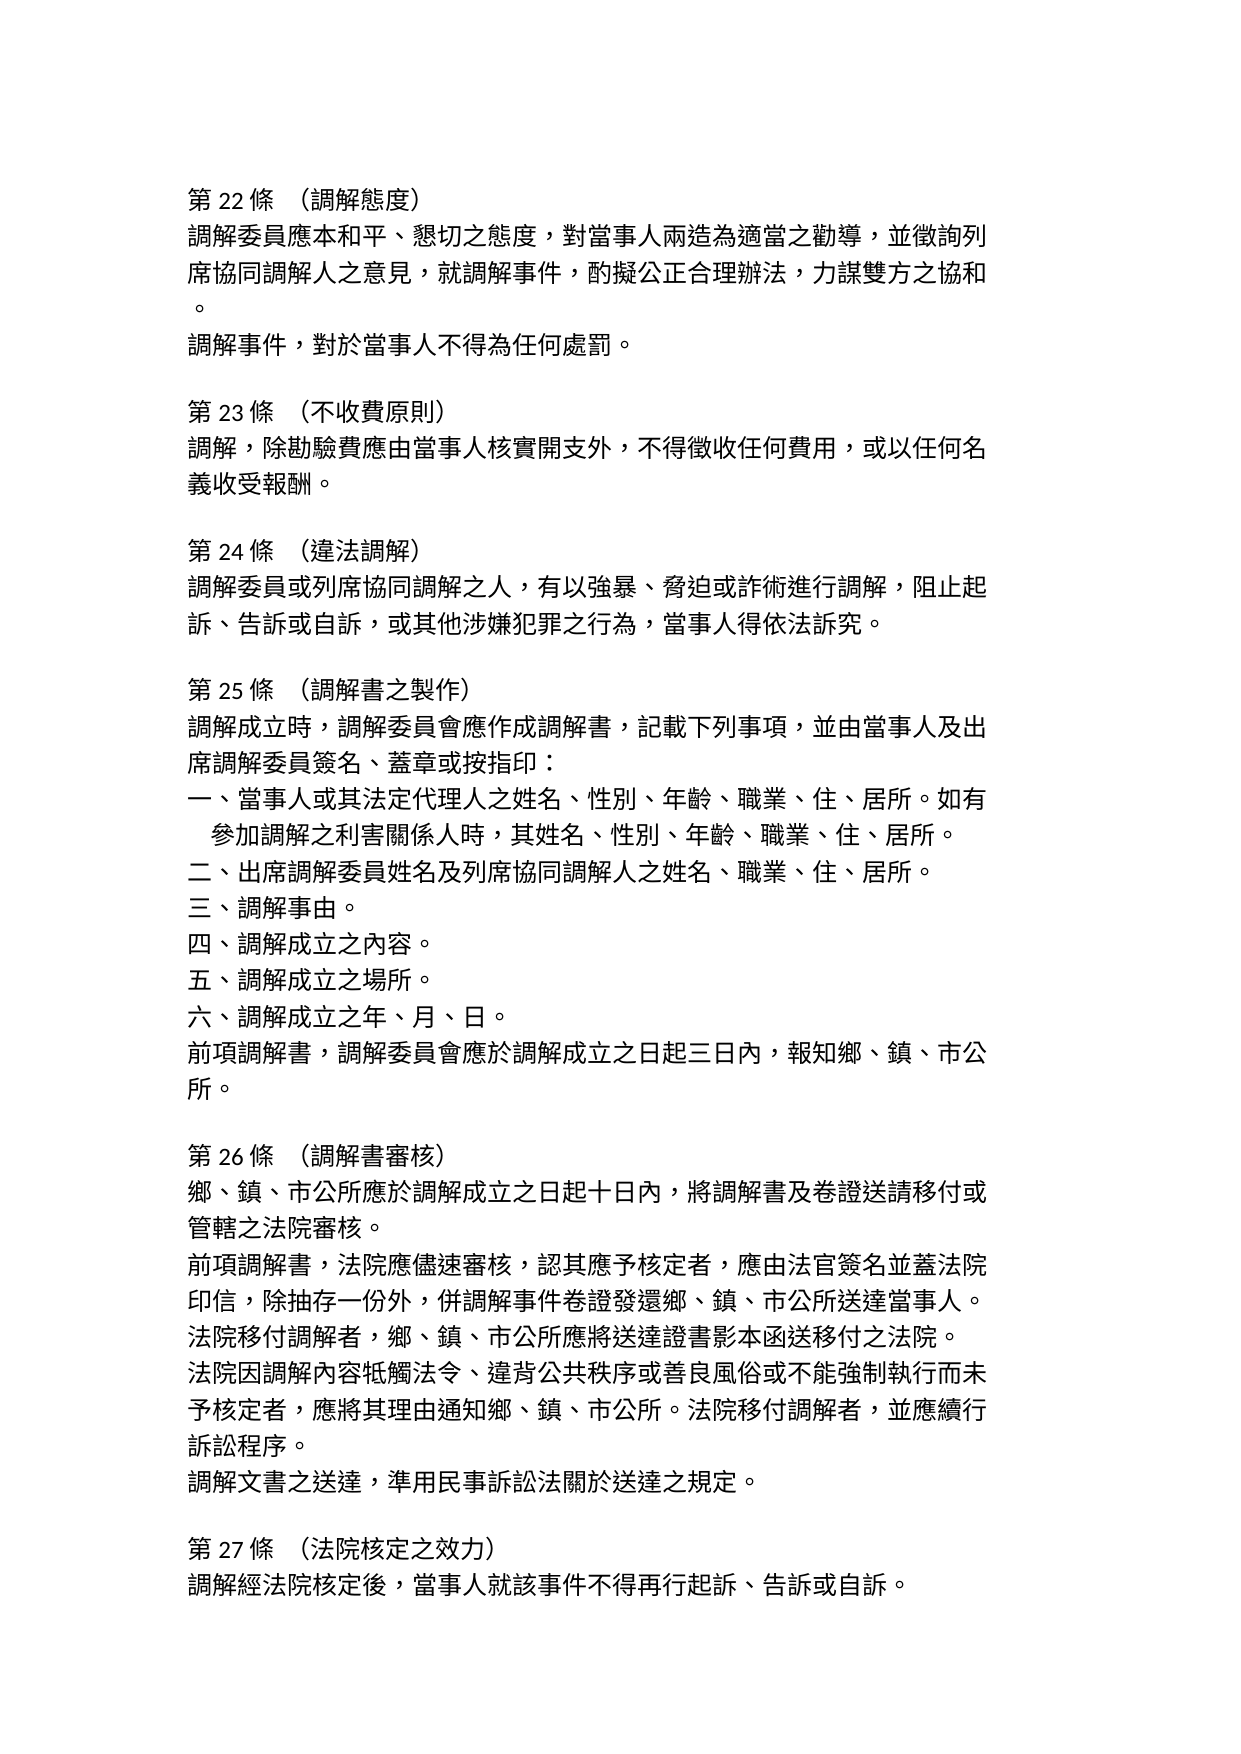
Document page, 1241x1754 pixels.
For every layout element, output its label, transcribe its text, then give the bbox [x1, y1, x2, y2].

text 參加調解之利害關係人時，其姓名、性別、年齡、職業、住、居所。 [187, 816, 1053, 852]
text 調解經法院核定後，當事人就該事件不得再行起訴、告訴或自訴。 [187, 1566, 1053, 1602]
text 訴訟程序。 [187, 1426, 1053, 1463]
text 。 [187, 289, 1053, 326]
text 三、調解事由。 [187, 888, 1053, 924]
text 調解，除勘驗費應由當事人核實開支外，不得徵收任何費用，或以任何名 [187, 428, 1053, 465]
text 四、調解成立之內容。 [187, 924, 1053, 961]
text 法院移付調解者，鄉、鎮、市公所應將送達證書影本函送移付之法院。 [187, 1318, 1053, 1354]
text 前項調解書，調解委員會應於調解成立之日起三日內，報知鄉、鎮、市公 [187, 1033, 1053, 1069]
text 席調解委員簽名、蓋章或按指印： [187, 743, 1053, 779]
text 席協同調解人之意見，就調解事件，酌擬公正合理辦法，力謀雙方之協和 [187, 253, 1053, 289]
text 鄉、鎮、市公所應於調解成立之日起十日內，將調解書及卷證送請移付或 [187, 1173, 1053, 1209]
text 調解成立時，調解委員會應作成調解書，記載下列事項，並由當事人及出 [187, 707, 1053, 743]
text 前項調解書，法院應儘速審核，認其應予核定者，應由法官簽名並蓋法院 [187, 1245, 1053, 1281]
text 第 26 條 （調解書審核） [187, 1136, 1053, 1173]
text 調解文書之送達，準用民事訴訟法關於送達之規定。 [187, 1463, 1053, 1499]
text 第 27 條 （法院核定之效力） [187, 1529, 1053, 1566]
text 第 24 條 （違法調解） [187, 532, 1053, 568]
text 義收受報酬。 [187, 465, 1053, 501]
text 印信，除抽存一份外，併調解事件卷證發還鄉、鎮、市公所送達當事人。 [187, 1281, 1053, 1318]
text 二、出席調解委員姓名及列席協同調解人之姓名、職業、住、居所。 [187, 852, 1053, 888]
text 訴、告訴或自訴，或其他涉嫌犯罪之行為，當事人得依法訴究。 [187, 604, 1053, 640]
text 第 22 條 （調解態度） [187, 181, 1053, 217]
text 調解事件，對於當事人不得為任何處罰。 [187, 326, 1053, 362]
text 六、調解成立之年、月、日。 [187, 997, 1053, 1033]
text 第 25 條 （調解書之製作） [187, 671, 1053, 707]
text 一、當事人或其法定代理人之姓名、性別、年齡、職業、住、居所。如有 [187, 779, 1053, 816]
text 五、調解成立之場所。 [187, 961, 1053, 997]
text 管轄之法院審核。 [187, 1209, 1053, 1245]
text 調解委員或列席協同調解之人，有以強暴、脅迫或詐術進行調解，阻止起 [187, 568, 1053, 604]
text 所。 [187, 1069, 1053, 1106]
text 法院因調解內容牴觸法令、違背公共秩序或善良風俗或不能強制執行而未 [187, 1354, 1053, 1390]
text 予核定者，應將其理由通知鄉、鎮、市公所。法院移付調解者，並應續行 [187, 1390, 1053, 1426]
text 調解委員應本和平、懇切之態度，對當事人兩造為適當之勸導，並徵詢列 [187, 217, 1053, 253]
text 第 23 條 （不收費原則） [187, 392, 1053, 428]
